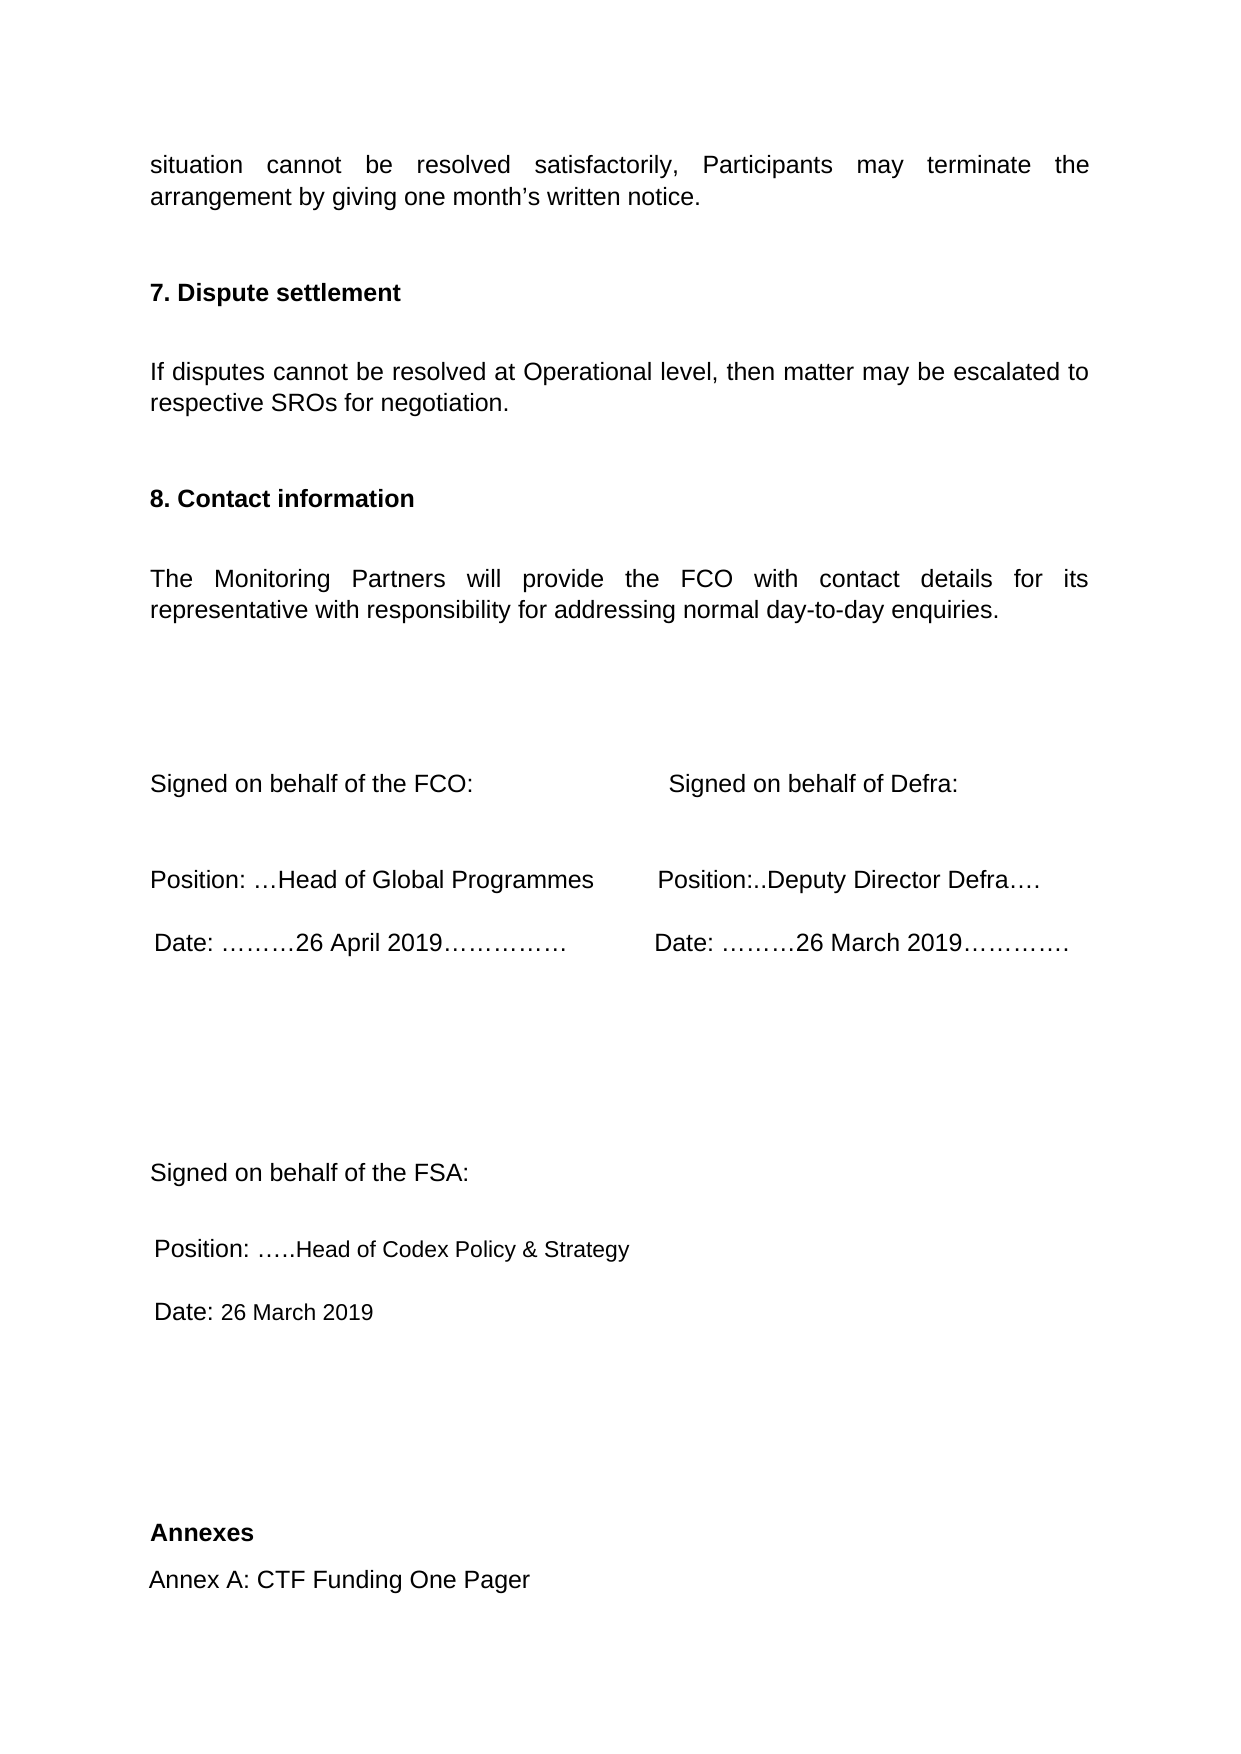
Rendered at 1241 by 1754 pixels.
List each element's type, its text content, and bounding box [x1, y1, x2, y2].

text Date: 26 March 2019 [154, 1297, 1091, 1326]
text Signed on behalf of the FCO: Signed on behalf of Defra: [150, 769, 1091, 798]
text If disputes cannot be resolved at Operational level, then matter may be escalated to respective SROs for negotiation. [150, 357, 1091, 417]
text The Monitoring Partners will provide the FCO with contact details for its representative with responsibility for addressing normal day-to-day enquiries. [150, 564, 1091, 624]
text Annexes [150, 1517, 1091, 1546]
table_header [608, 818, 650, 865]
text Signed on behalf of the FSA: [150, 1158, 1091, 1187]
subtitle 7. Dispute settlement [149, 278, 1091, 307]
table_header [150, 818, 608, 865]
table_cell [608, 865, 650, 1158]
table_cell Position:..Deputy Director Defra…. Date: ………26 March 2019…………. [650, 865, 1081, 1158]
text Annex A: CTF Funding One Pager [148, 1565, 1091, 1593]
text Position: …..Head of Codex Policy & Strategy [154, 1233, 1091, 1262]
table_cell Position: …Head of Global Programmes Date: ………26 April 2019…………… [150, 865, 608, 1158]
table_header [650, 818, 1081, 865]
subtitle 8. Contact information [149, 484, 1091, 513]
text situation cannot be resolved satisfactorily, Participants may terminate the arrangement by giving one month’s written notice. [150, 150, 1091, 210]
